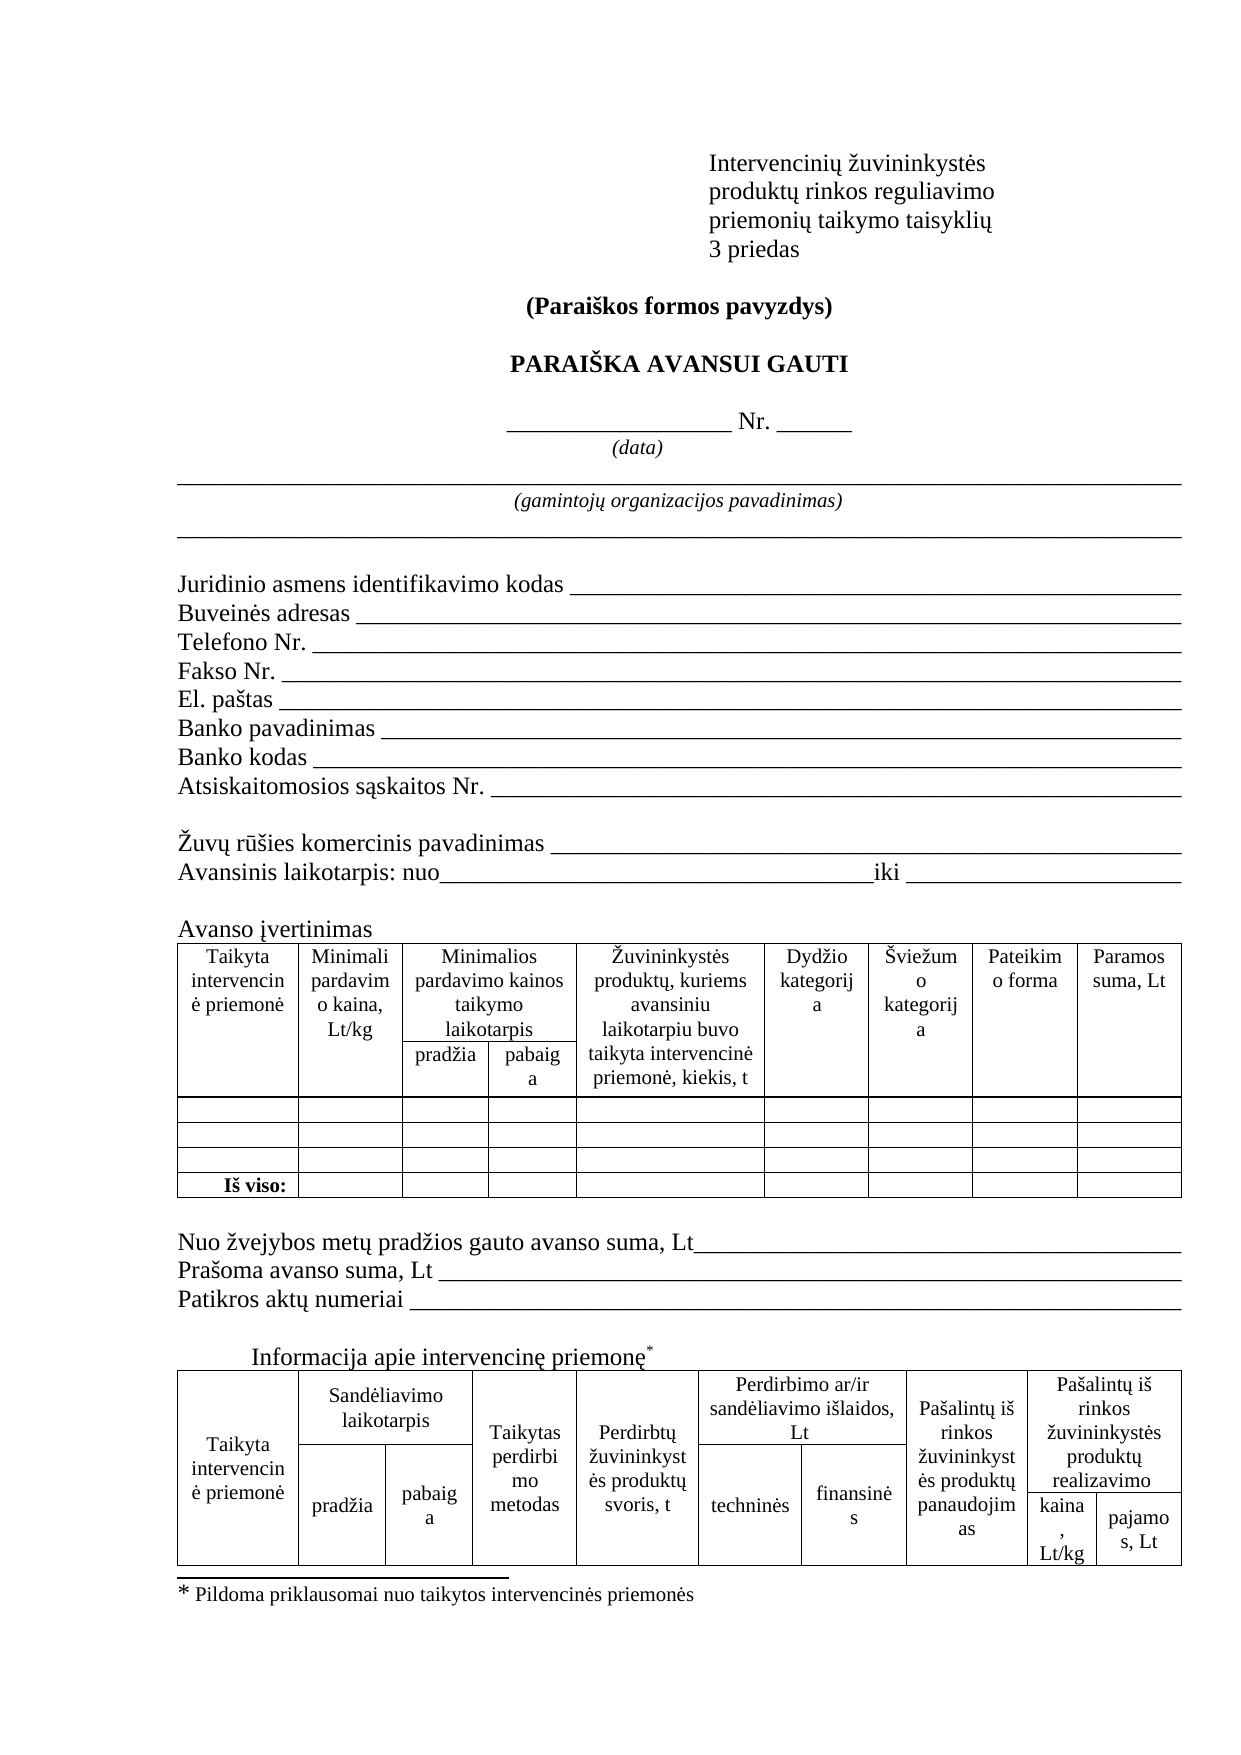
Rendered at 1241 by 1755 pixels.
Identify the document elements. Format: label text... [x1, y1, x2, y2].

table_cell [765, 1098, 868, 1122]
table_cell Iš viso: [178, 1173, 298, 1197]
table_cell [178, 1148, 298, 1172]
table_cell [489, 1173, 576, 1197]
text produktų rinkos reguliavimo [177, 176, 1181, 205]
table_header Taikyta intervencinė priemonė [178, 1371, 298, 1565]
table_cell [403, 1148, 488, 1172]
table_header Dydžio kategorija [765, 944, 868, 1096]
table_cell [299, 1123, 402, 1147]
table_cell [973, 1173, 1077, 1197]
table_cell pajamos, Lt [1097, 1493, 1181, 1565]
text Avanso įvertinimas [177, 914, 1181, 943]
table_cell [577, 1173, 764, 1197]
table_header Paramos suma, Lt [1078, 944, 1181, 1096]
table_cell [765, 1148, 868, 1172]
table_cell [577, 1098, 764, 1122]
table_cell [299, 1173, 402, 1197]
text (Paraiškos formos pavyzdys) [177, 291, 1181, 320]
table_header Sandėliavimo laikotarpis [299, 1371, 472, 1444]
text Telefono Nr. [177, 627, 1181, 656]
table_cell [577, 1123, 764, 1147]
text (gamintojų organizacijos pavadinimas) [177, 488, 1181, 512]
text Prašoma avanso suma, Lt [177, 1255, 1181, 1284]
table_cell [577, 1148, 764, 1172]
table_header Taikyta intervencinė priemonė [178, 944, 298, 1096]
table_header Perdirbimo ar/ir sandėliavimo išlaidos, Lt [699, 1371, 906, 1444]
text Nuo žvejybos metų pradžios gauto avanso suma, Lt [177, 1227, 1181, 1255]
text (data) [177, 435, 1181, 459]
text Informacija apie intervencinę priemonę [177, 1342, 1181, 1370]
table_cell [869, 1173, 972, 1197]
table_header Žuvininkystės produktų, kuriems avansiniu laikotarpiu buvo taikyta intervencinė priemonė, kiekis, t [577, 944, 764, 1096]
table_cell [973, 1123, 1077, 1147]
table_header Minimali pardavimo kaina, Lt/kg [299, 944, 402, 1096]
table_cell [299, 1148, 402, 1172]
table_cell [973, 1148, 1077, 1172]
text Banko kodas [177, 742, 1181, 771]
table_header Perdirbtų žuvininkystės produktų svoris, t [577, 1371, 698, 1565]
table_cell pabaiga [489, 1042, 576, 1096]
table_cell [1078, 1098, 1181, 1122]
text El. paštas [177, 684, 1181, 713]
table_cell [973, 1098, 1077, 1122]
table_cell [765, 1123, 868, 1147]
text Fakso Nr. [177, 656, 1181, 684]
table_cell [869, 1123, 972, 1147]
text Banko pavadinimas [177, 713, 1181, 742]
table_header Minimalios pardavimo kainos taikymo laikotarpis [403, 944, 576, 1041]
text Juridinio asmens identifikavimo kodas [177, 569, 1181, 598]
table_cell [178, 1123, 298, 1147]
text 3 priedas [177, 234, 1181, 263]
table_cell [403, 1098, 488, 1122]
table_cell [489, 1098, 576, 1122]
table_cell [765, 1173, 868, 1197]
text Atsiskaitomosios sąskaitos Nr. [177, 771, 1181, 799]
text PARAIŠKA AVANSUI GAUTI [177, 349, 1181, 378]
text __________________ Nr. ______ [177, 406, 1181, 435]
table_cell pradžia [299, 1445, 385, 1565]
table_cell [869, 1148, 972, 1172]
table_cell [489, 1148, 576, 1172]
table_cell [403, 1123, 488, 1147]
text Patikros aktų numeriai [177, 1284, 1181, 1313]
text priemonių taikymo taisyklių [177, 205, 1181, 234]
text Žuvų rūšies komercinis pavadinimas [177, 828, 1181, 857]
table_header Pašalintų iš rinkos žuvininkystės produktų panaudojimas [907, 1371, 1027, 1565]
table_header Pašalintų iš rinkos žuvininkystės produktų realizavimo [1028, 1371, 1181, 1492]
text Pildoma priklausomai nuo taikytos intervencinės priemonės [177, 1578, 1181, 1606]
table_cell [1078, 1173, 1181, 1197]
table_cell [299, 1098, 402, 1122]
table_cell kaina, Lt/kg [1028, 1493, 1096, 1565]
table_cell techninės [699, 1445, 801, 1565]
table_header Šviežumo kategorija [869, 944, 972, 1096]
table_cell finansinės [802, 1445, 906, 1565]
table_header Pateikimo forma [973, 944, 1077, 1096]
table_cell [178, 1098, 298, 1122]
table_cell pabaiga [386, 1445, 472, 1565]
table_cell pradžia [403, 1042, 488, 1096]
table_cell [403, 1173, 488, 1197]
text Buveinės adresas [177, 598, 1181, 627]
table_cell [869, 1098, 972, 1122]
table_cell [1078, 1148, 1181, 1172]
table_cell [489, 1123, 576, 1147]
table_header Taikytas perdirbimo metodas [473, 1371, 576, 1565]
text Intervencinių žuvininkystės [177, 148, 1181, 176]
table_cell [1078, 1123, 1181, 1147]
text Avansinis laikotarpis: nuo iki ______________________ [177, 857, 1181, 886]
